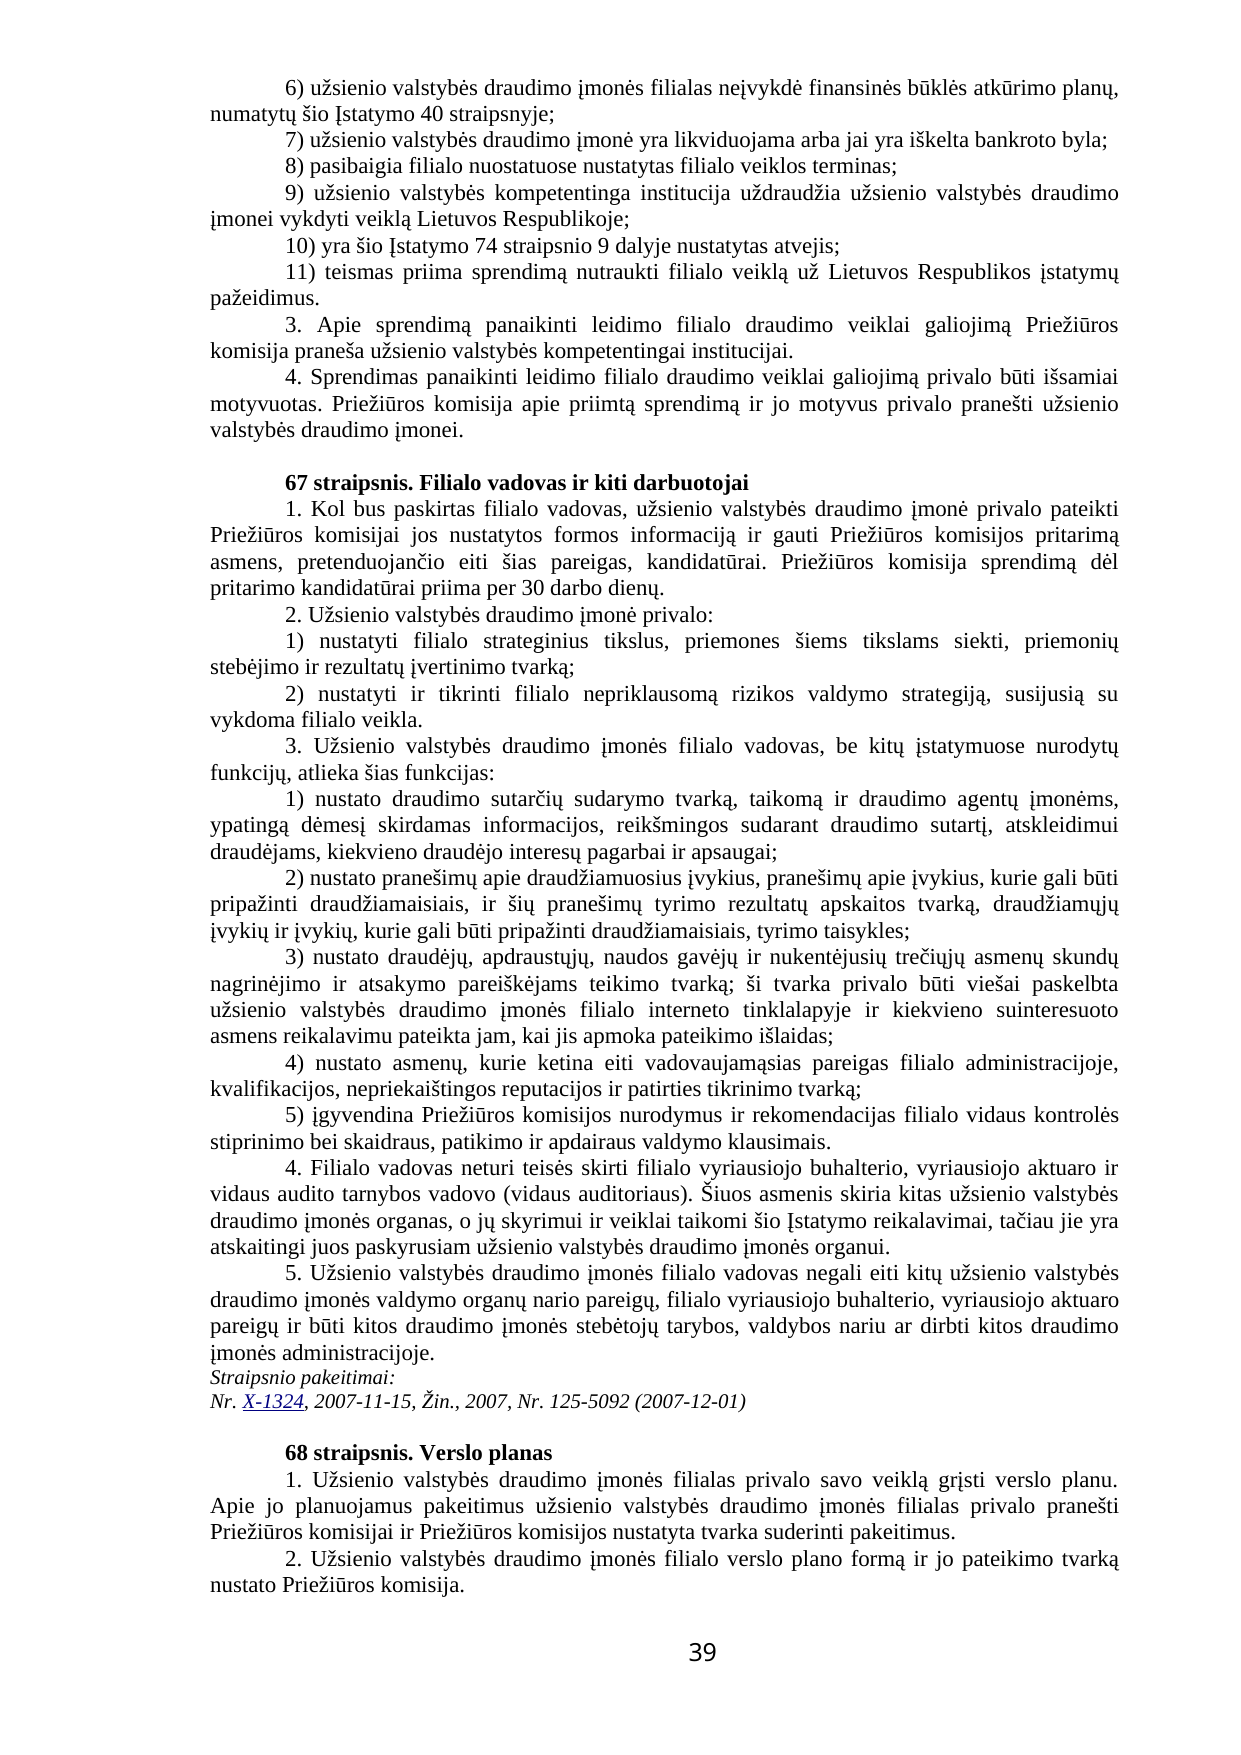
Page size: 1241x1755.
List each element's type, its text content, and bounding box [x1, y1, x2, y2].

text 4. Sprendimas panaikinti leidimo filialo draudimo veiklai galiojimą privalo būti išsamiai motyvuotas. Priežiūros komisija apie priimtą sprendimą ir jo motyvus privalo pranešti užsienio valstybės draudimo įmonei. [210, 363, 1120, 442]
text 2. Užsienio valstybės draudimo įmonė privalo: [210, 601, 1120, 627]
text 5. Užsienio valstybės draudimo įmonės filialo vadovas negali eiti kitų užsienio valstybės draudimo įmonės valdymo organų nario pareigų, filialo vyriausiojo buhalterio, vyriausiojo aktuaro pareigų ir būti kitos draudimo įmonės stebėtojų tarybos, valdybos nariu ar dirbti kitos draudimo įmonės administracijoje. [210, 1259, 1120, 1365]
text 11) teismas priima sprendimą nutraukti filialo veiklą už Lietuvos Respublikos įstatymų pažeidimus. [210, 258, 1120, 311]
text Nr. X-1324, 2007-11-15, Žin., 2007, Nr. 125-5092 (2007-12-01) [210, 1389, 1120, 1413]
text 68 straipsnis. Verslo planas [210, 1439, 1120, 1466]
text 3. Apie sprendimą panaikinti leidimo filialo draudimo veiklai galiojimą Priežiūros komisija praneša užsienio valstybės kompetentingai institucijai. [210, 311, 1120, 363]
text 3. Užsienio valstybės draudimo įmonės filialo vadovas, be kitų įstatymuose nurodytų funkcijų, atlieka šias funkcijas: [210, 732, 1120, 785]
text 3) nustato draudėjų, apdraustųjų, naudos gavėjų ir nukentėjusių trečiųjų asmenų skundų nagrinėjimo ir atsakymo pareiškėjams teikimo tvarką; ši tvarka privalo būti viešai paskelbta užsienio valstybės draudimo įmonės filialo interneto tinklalapyje ir kiekvieno suinteresuoto asmens reikalavimu pateikta jam, kai jis apmoka pateikimo išlaidas; [210, 943, 1120, 1049]
text 2) nustato pranešimų apie draudžiamuosius įvykius, pranešimų apie įvykius, kurie gali būti pripažinti draudžiamaisiais, ir šių pranešimų tyrimo rezultatų apskaitos tvarką, draudžiamųjų įvykių ir įvykių, kurie gali būti pripažinti draudžiamaisiais, tyrimo taisykles; [210, 864, 1120, 943]
text 2. Užsienio valstybės draudimo įmonės filialo verslo plano formą ir jo pateikimo tvarką nustato Priežiūros komisija. [210, 1545, 1120, 1597]
text 8) pasibaigia filialo nuostatuose nustatytas filialo veiklos terminas; [210, 153, 1120, 179]
subtitle 67 straipsnis. Filialo vadovas ir kiti darbuotojai [210, 469, 1120, 495]
text 5) įgyvendina Priežiūros komisijos nurodymus ir rekomendacijas filialo vidaus kontrolės stiprinimo bei skaidraus, patikimo ir apdairaus valdymo klausimais. [210, 1101, 1120, 1154]
text 4) nustato asmenų, kurie ketina eiti vadovaujamąsias pareigas filialo administracijoje, kvalifikacijos, nepriekaištingos reputacijos ir patirties tikrinimo tvarką; [210, 1049, 1120, 1101]
text 1) nustatyti filialo strateginius tikslus, priemones šiems tikslams siekti, priemonių stebėjimo ir rezultatų įvertinimo tvarką; [210, 627, 1120, 680]
text Straipsnio pakeitimai: [210, 1365, 1120, 1389]
text 1. Kol bus paskirtas filialo vadovas, užsienio valstybės draudimo įmonė privalo pateikti Priežiūros komisijai jos nustatytos formos informaciją ir gauti Priežiūros komisijos pritarimą asmens, pretenduojančio eiti šias pareigas, kandidatūrai. Priežiūros komisija sprendimą dėl pritarimo kandidatūrai priima per 30 darbo dienų. [210, 495, 1120, 601]
text 2) nustatyti ir tikrinti filialo nepriklausomą rizikos valdymo strategiją, susijusią su vykdoma filialo veikla. [210, 680, 1120, 732]
text 7) užsienio valstybės draudimo įmonė yra likviduojama arba jai yra iškelta bankroto byla; [210, 126, 1120, 153]
text 1) nustato draudimo sutarčių sudarymo tvarką, taikomą ir draudimo agentų įmonėms, ypatingą dėmesį skirdamas informacijos, reikšmingos sudarant draudimo sutartį, atskleidimui draudėjams, kiekvieno draudėjo interesų pagarbai ir apsaugai; [210, 785, 1120, 864]
text 1. Užsienio valstybės draudimo įmonės filialas privalo savo veiklą grįsti verslo planu. Apie jo planuojamus pakeitimus užsienio valstybės draudimo įmonės filialas privalo pranešti Priežiūros komisijai ir Priežiūros komisijos nustatyta tvarka suderinti pakeitimus. [210, 1466, 1120, 1545]
text 6) užsienio valstybės draudimo įmonės filialas neįvykdė finansinės būklės atkūrimo planų, numatytų šio Įstatymo 40 straipsnyje; [210, 73, 1120, 126]
text 9) užsienio valstybės kompetentinga institucija uždraudžia užsienio valstybės draudimo įmonei vykdyti veiklą Lietuvos Respublikoje; [210, 179, 1120, 232]
text 10) yra šio Įstatymo 74 straipsnio 9 dalyje nustatytas atvejis; [210, 232, 1120, 258]
text 4. Filialo vadovas neturi teisės skirti filialo vyriausiojo buhalterio, vyriausiojo aktuaro ir vidaus audito tarnybos vadovo (vidaus auditoriaus). Šiuos asmenis skiria kitas užsienio valstybės draudimo įmonės organas, o jų skyrimui ir veiklai taikomi šio Įstatymo reikalavimai, tačiau jie yra atskaitingi juos paskyrusiam užsienio valstybės draudimo įmonės organui. [210, 1154, 1120, 1259]
